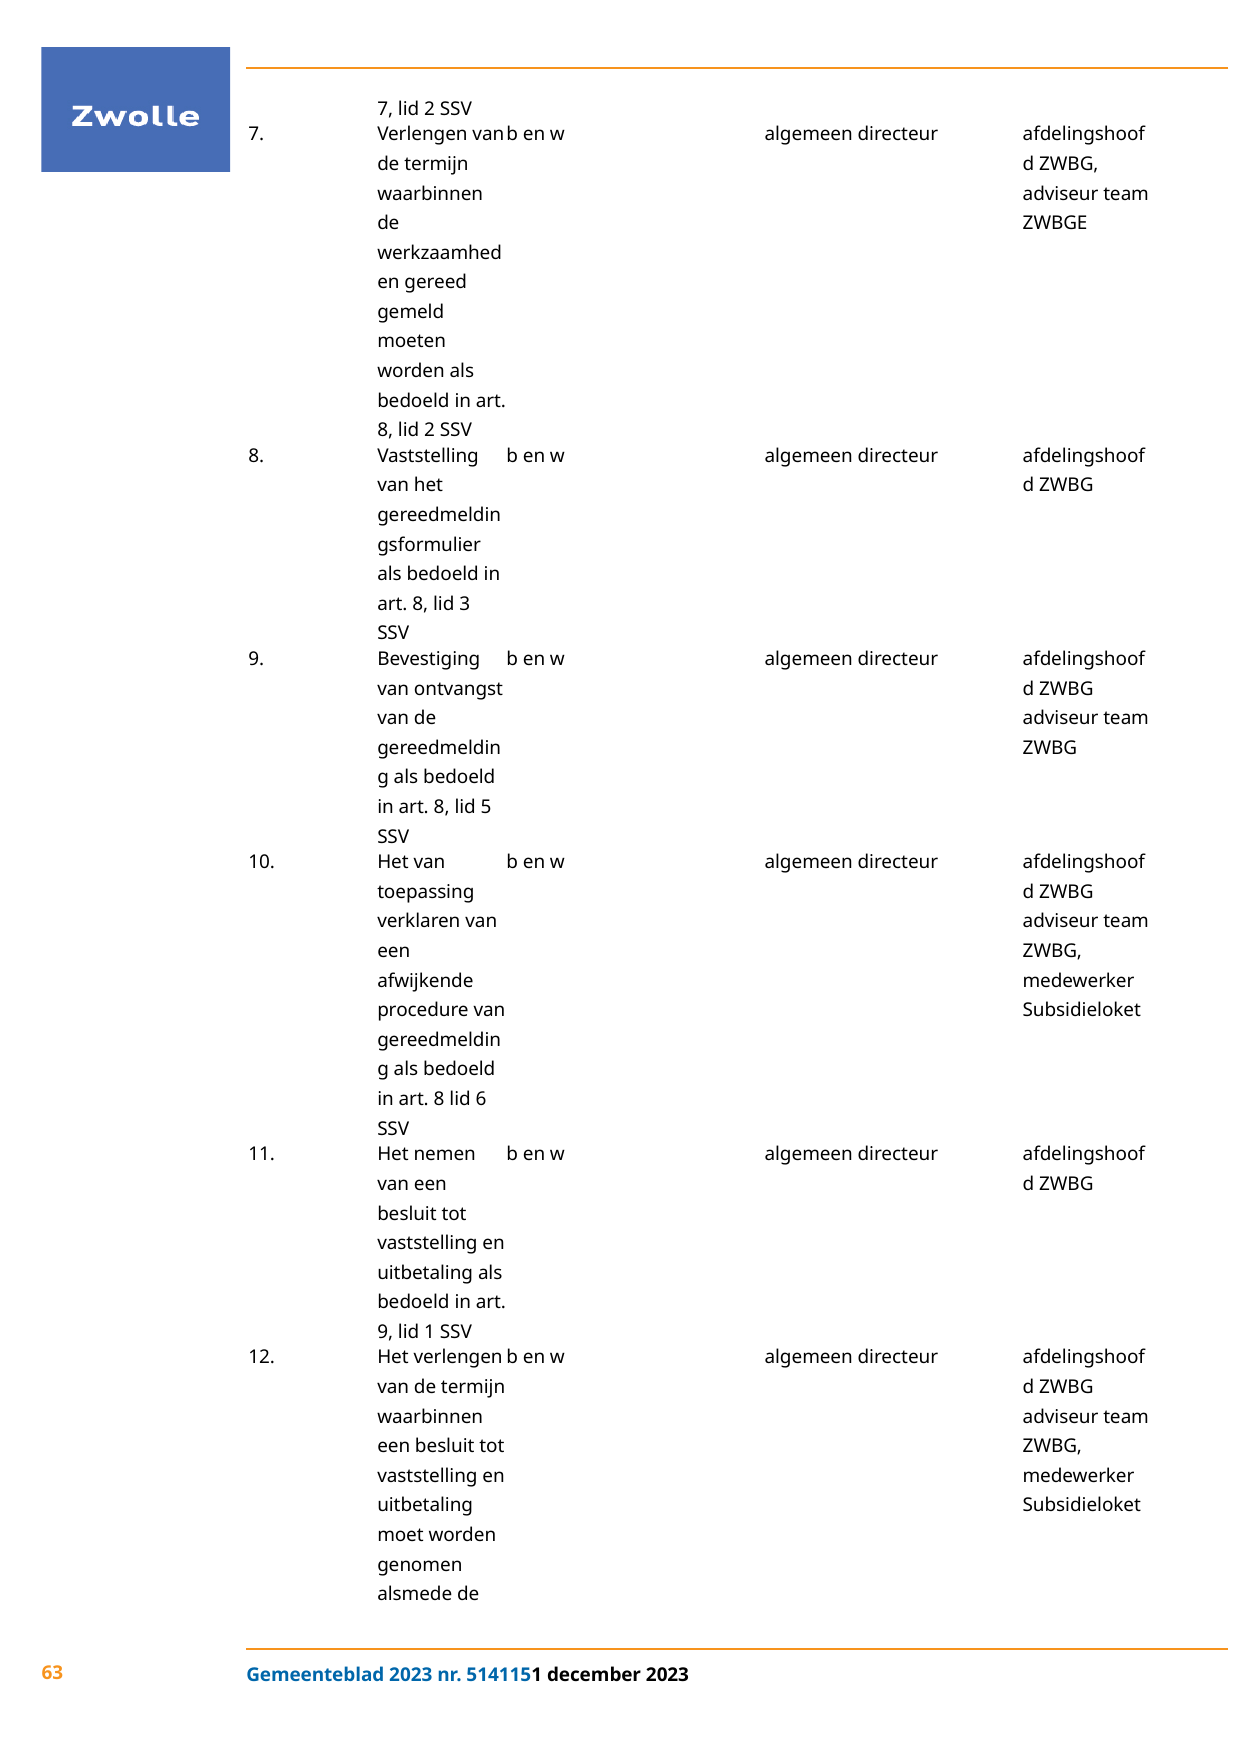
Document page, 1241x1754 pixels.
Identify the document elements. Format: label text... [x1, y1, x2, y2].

picture [41, 47, 231, 172]
table_cell 8. [248, 442, 377, 645]
table_cell Het van toepassing verklaren van een afwijkende procedure van gereedmelding als bedoeld in art. 8 lid 6 SSV [377, 849, 506, 1141]
table_cell afdelingshoofd ZWBG adviseur team ZWBG [1023, 645, 1152, 848]
table_cell Bevestiging van ontvangst van de gereedmelding als bedoeld in art. 8, lid 5 SSV [377, 645, 506, 848]
table_cell [506, 95, 764, 121]
table_cell Verlengen van de termijn waarbinnen de werkzaamheden gereed gemeld moeten worden als bedoeld in art. 8, lid 2 SSV [377, 121, 506, 442]
table_cell 10. [248, 849, 377, 1141]
table_cell algemeen directeur [764, 1344, 1022, 1606]
table_cell Het nemen van een besluit tot vaststelling en uitbetaling als bedoeld in art. 9, lid 1 SSV [377, 1141, 506, 1344]
table_cell b en w [506, 121, 764, 442]
table_cell 9. [248, 645, 377, 848]
table_cell b en w [506, 1141, 764, 1344]
table_cell b en w [506, 849, 764, 1141]
table_cell [1023, 95, 1152, 121]
table_cell afdelingshoofd ZWBG, adviseur team ZWBGE [1023, 121, 1152, 442]
table_cell 11. [248, 1141, 377, 1344]
table_cell [764, 95, 1022, 121]
table_cell afdelingshoofd ZWBG [1023, 1141, 1152, 1344]
table_cell b en w [506, 1344, 764, 1606]
table_cell algemeen directeur [764, 442, 1022, 645]
table_cell algemeen directeur [764, 1141, 1022, 1344]
table_cell afdelingshoofd ZWBG adviseur team ZWBG, medewerker Subsidieloket [1023, 849, 1152, 1141]
table_cell algemeen directeur [764, 121, 1022, 442]
table_cell [248, 95, 377, 121]
table_cell 7, lid 2 SSV [377, 95, 506, 121]
table_cell Het verlengen van de termijn waarbinnen een besluit tot vaststelling en uitbetaling moet worden genomen alsmede de [377, 1344, 506, 1606]
table_cell b en w [506, 442, 764, 645]
table_cell afdelingshoofd ZWBG [1023, 442, 1152, 645]
table_cell Vaststelling van het gereedmeldingsformulier als bedoeld in art. 8, lid 3 SSV [377, 442, 506, 645]
table_cell b en w [506, 645, 764, 848]
table_cell 7. [248, 121, 377, 442]
table_cell algemeen directeur [764, 849, 1022, 1141]
table_cell 12. [248, 1344, 377, 1606]
table_cell afdelingshoofd ZWBG adviseur team ZWBG, medewerker Subsidieloket [1023, 1344, 1152, 1606]
table_cell algemeen directeur [764, 645, 1022, 848]
